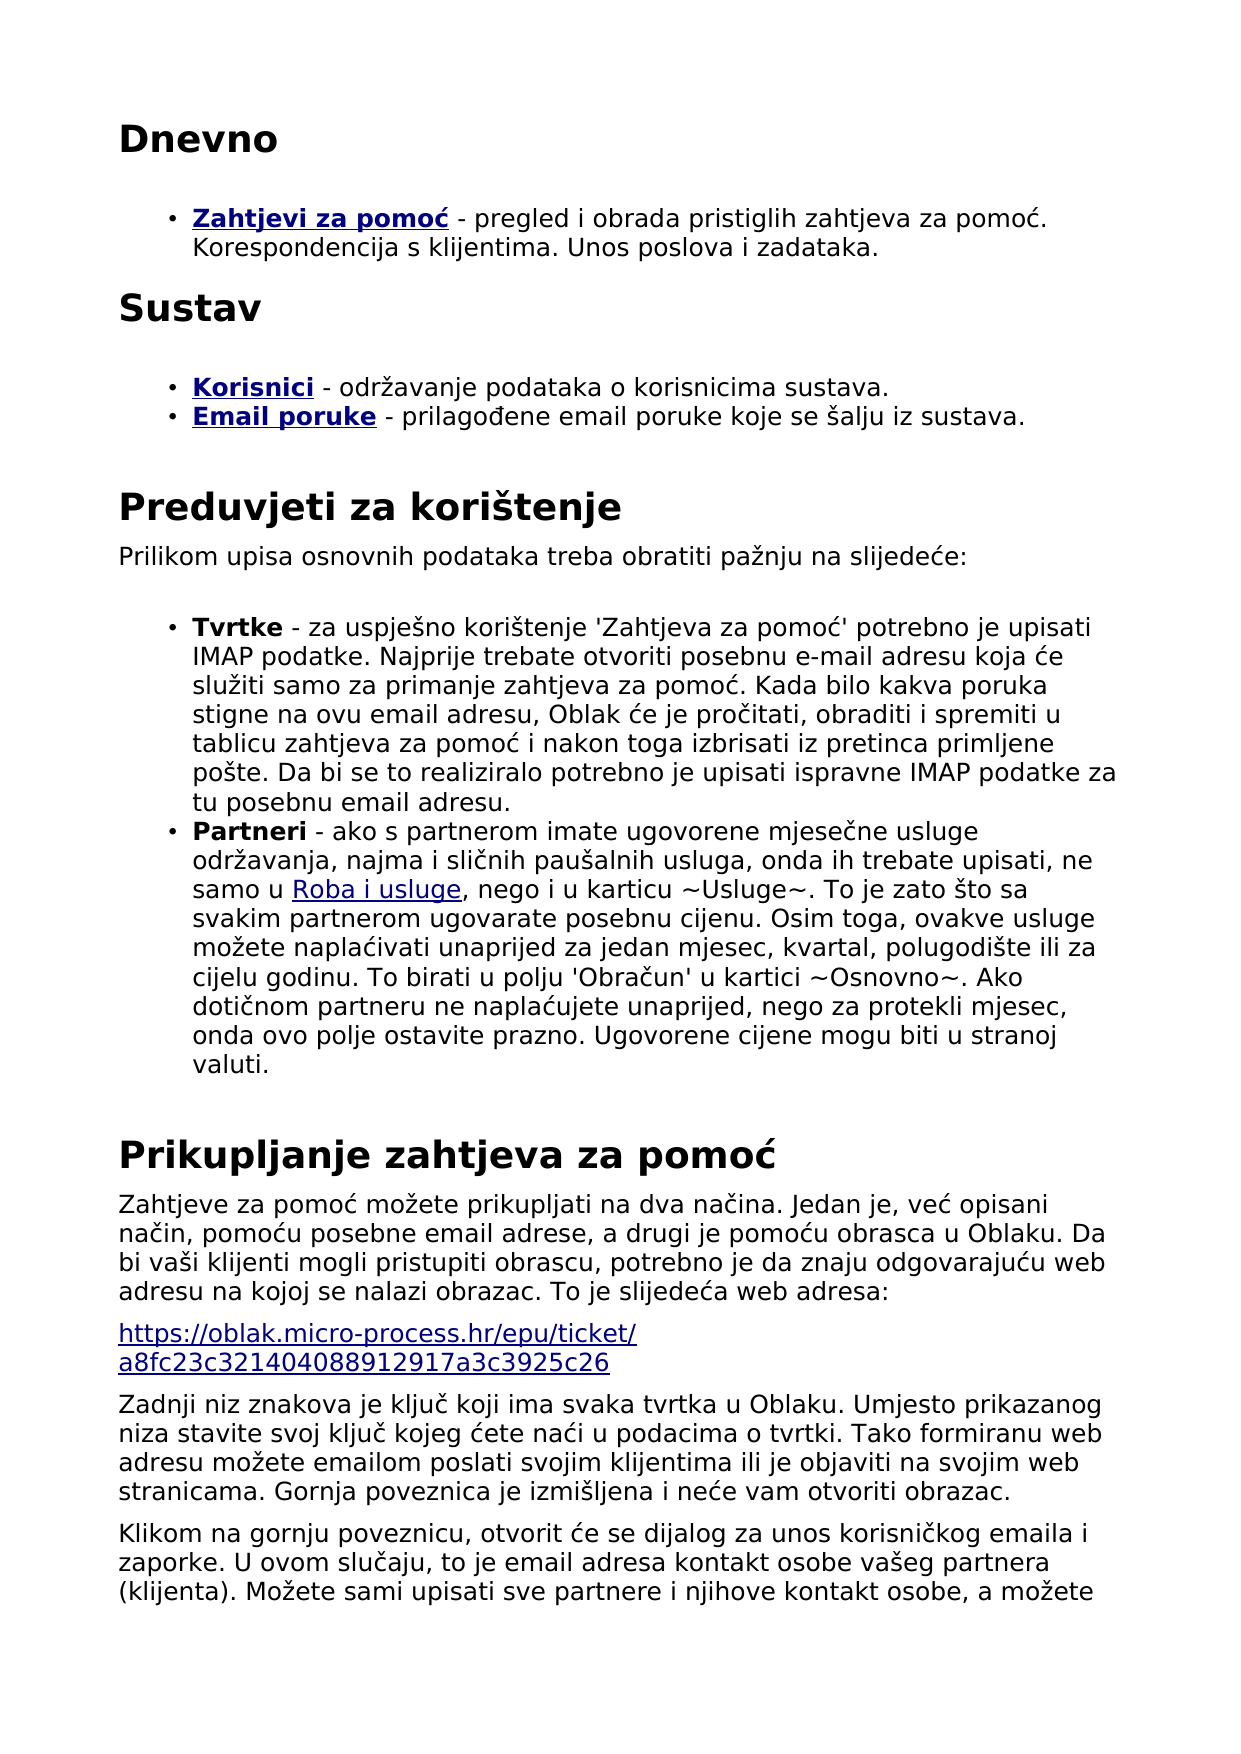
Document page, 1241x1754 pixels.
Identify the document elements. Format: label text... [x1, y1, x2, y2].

text Klikom na gornju poveznicu, otvorit će se dijalog za unos korisničkog emaila i zaporke. U ovom slučaju, to je email adresa kontakt osobe vašeg partnera (klijenta). Možete sami upisati sve partnere i njihove kontakt osobe, a možete [118, 1519, 1122, 1607]
text https://oblak.micro-process.hr/epu/ticket/a8fc23c321404088912917a3c3925c26 [118, 1319, 1122, 1378]
text Zadnji niz znakova je ključ koji ima svaka tvrtka u Oblaku. Umjesto prikazanog niza stavite svoj ključ kojeg ćete naći u podacima o tvrtki. Tako formiranu web adresu možete emailom poslati svojim klijentima ili je objaviti na svojim web stranicama. Gornja poveznica je izmišljena i neće vam otvoriti obrazac. [118, 1390, 1122, 1507]
subtitle Sustav [118, 287, 1122, 331]
text Prilikom upisa osnovnih podataka treba obratiti pažnju na slijedeće: [118, 542, 1122, 571]
text Zahtjeve za pomoć možete prikupljati na dva načina. Jedan je, već opisani način, pomoću posebne email adrese, a drugi je pomoću obrasca u Oblaku. Da bi vaši klijenti mogli pristupiti obrascu, potrebno je da znaju odgovarajuću web adresu na kojoj se nalazi obrazac. To je slijedeća web adresa: [118, 1190, 1122, 1307]
list Tvrtke - za uspješno korištenje 'Zahtjeva za pomoć' potrebno je upisati IMAP podatke. Najprije trebate otvoriti posebnu e-mail adresu koja će služiti samo za primanje zahtjeva za pomoć. Kada bilo kakva poruka stigne na ovu email adresu, Oblak će je pročitati, obraditi i spremiti u tablicu zahtjeva za pomoć i nakon toga izbrisati iz pretinca primljene pošte. Da bi se to realiziralo potrebno je upisati ispravne IMAP podatke za tu posebnu email adresu. [177, 613, 1122, 817]
list Zahtjevi za pomoć - pregled i obrada pristiglih zahtjeva za pomoć. Korespondencija s klijentima. Unos poslova i zadataka. [177, 204, 1122, 262]
subtitle Prikupljanje zahtjeva za pomoć [118, 1134, 1122, 1178]
list Korisnici - održavanje podataka o korisnicima sustava. [177, 373, 1122, 402]
subtitle Preduvjeti za korištenje [118, 486, 1122, 529]
list Partneri - ako s partnerom imate ugovorene mjesečne usluge održavanja, najma i sličnih paušalnih usluga, onda ih trebate upisati, ne samo u Roba i usluge, nego i u karticu ~Usluge~. To je zato što sa svakim partnerom ugovarate posebnu cijenu. Osim toga, ovakve usluge možete naplaćivati unaprijed za jedan mjesec, kvartal, polugodište ili za cijelu godinu. To birati u polju 'Obračun' u kartici ~Osnovno~. Ako dotičnom partneru ne naplaćujete unaprijed, nego za protekli mjesec, onda ovo polje ostavite prazno. Ugovorene cijene mogu biti u stranoj valuti. [177, 817, 1122, 1079]
list Email poruke - prilagođene email poruke koje se šalju iz sustava. [177, 402, 1122, 431]
subtitle Dnevno [118, 118, 1122, 162]
